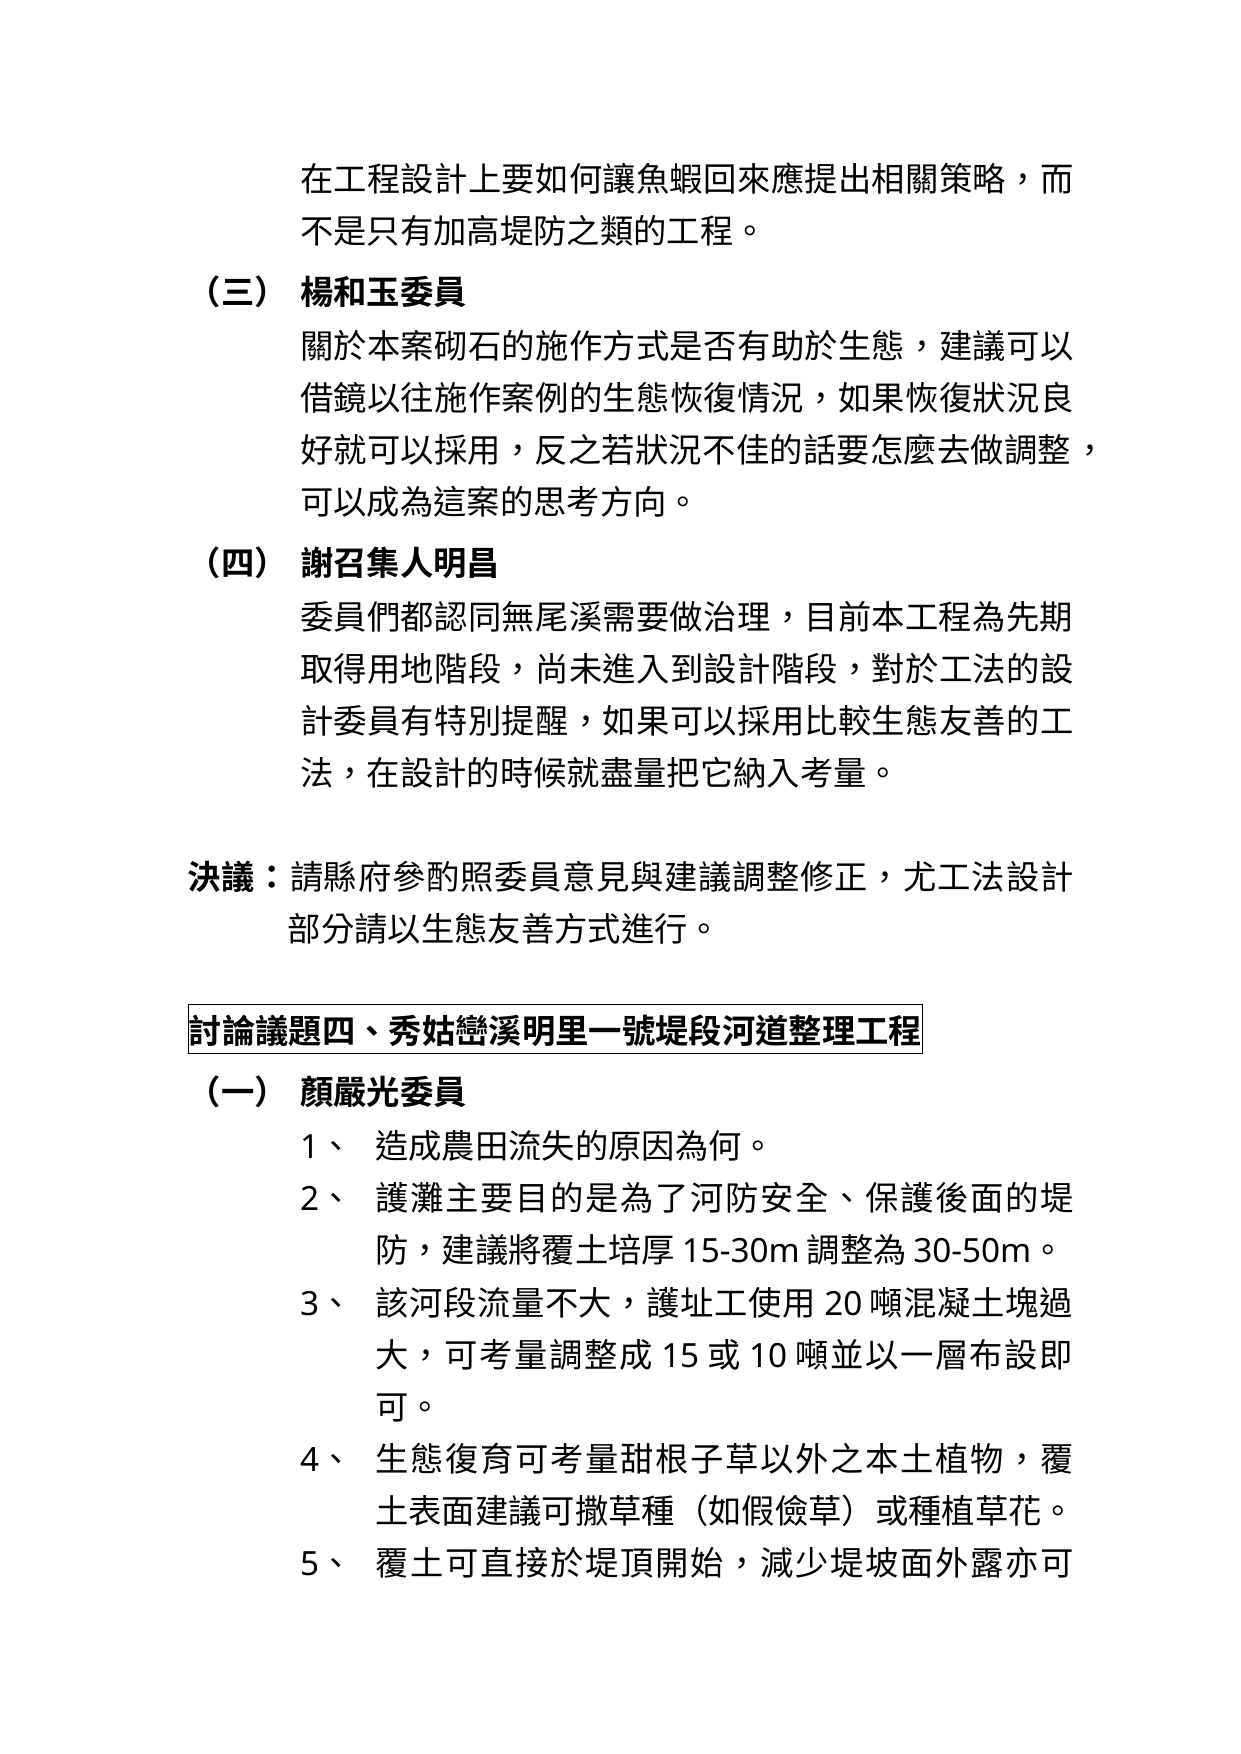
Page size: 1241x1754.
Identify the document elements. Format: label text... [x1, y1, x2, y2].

list 謝召集人明昌 [187, 525, 1073, 587]
text [923, 1004, 1118, 1054]
list 覆土可直接於堤頂開始，減少堤坡面外露亦可 [300, 1534, 1073, 1586]
list 關於本案砌石的施作方式是否有助於生態，建議可以借鏡以往施作案例的生態恢復情況，如果恢復狀況良好就可以採用，反之若狀況不佳的話要怎麼去做調整，可以成為這案的思考方向。 [300, 317, 1073, 525]
list 委員們都認同無尾溪需要做治理，目前本工程為先期取得用地階段，尚未進入到設計階段，對於工法的設計委員有特別提醒，如果可以採用比較生態友善的工法，在設計的時候就盡量把它納入考量。 [300, 587, 1073, 796]
text 決議：請縣府參酌照委員意見與建議調整修正，尤工法設計部分請以生態友善方式進行。 [187, 848, 1073, 952]
list 該河段流量不大，護址工使用20噸混凝土塊過大，可考量調整成15或10噸並以一層布設即可。 [300, 1273, 1073, 1429]
list 在工程設計上要如何讓魚蝦回來應提出相關策略，而不是只有加高堤防之類的工程。 [300, 150, 1073, 254]
list 楊和玉委員 [187, 254, 1073, 317]
list 護灘主要目的是為了河防安全、保護後面的堤防，建議將覆土培厚15-30m調整為30-50m。 [300, 1169, 1073, 1273]
text 討論議題四、秀姑巒溪明里一號堤段河道整理工程 [189, 1005, 922, 1053]
list 生態復育可考量甜根子草以外之本土植物，覆土表面建議可撒草種（如假儉草）或種植草花。 [300, 1429, 1073, 1534]
list 顏嚴光委員 [187, 1054, 1073, 1117]
list 造成農田流失的原因為何。 [300, 1117, 1073, 1169]
